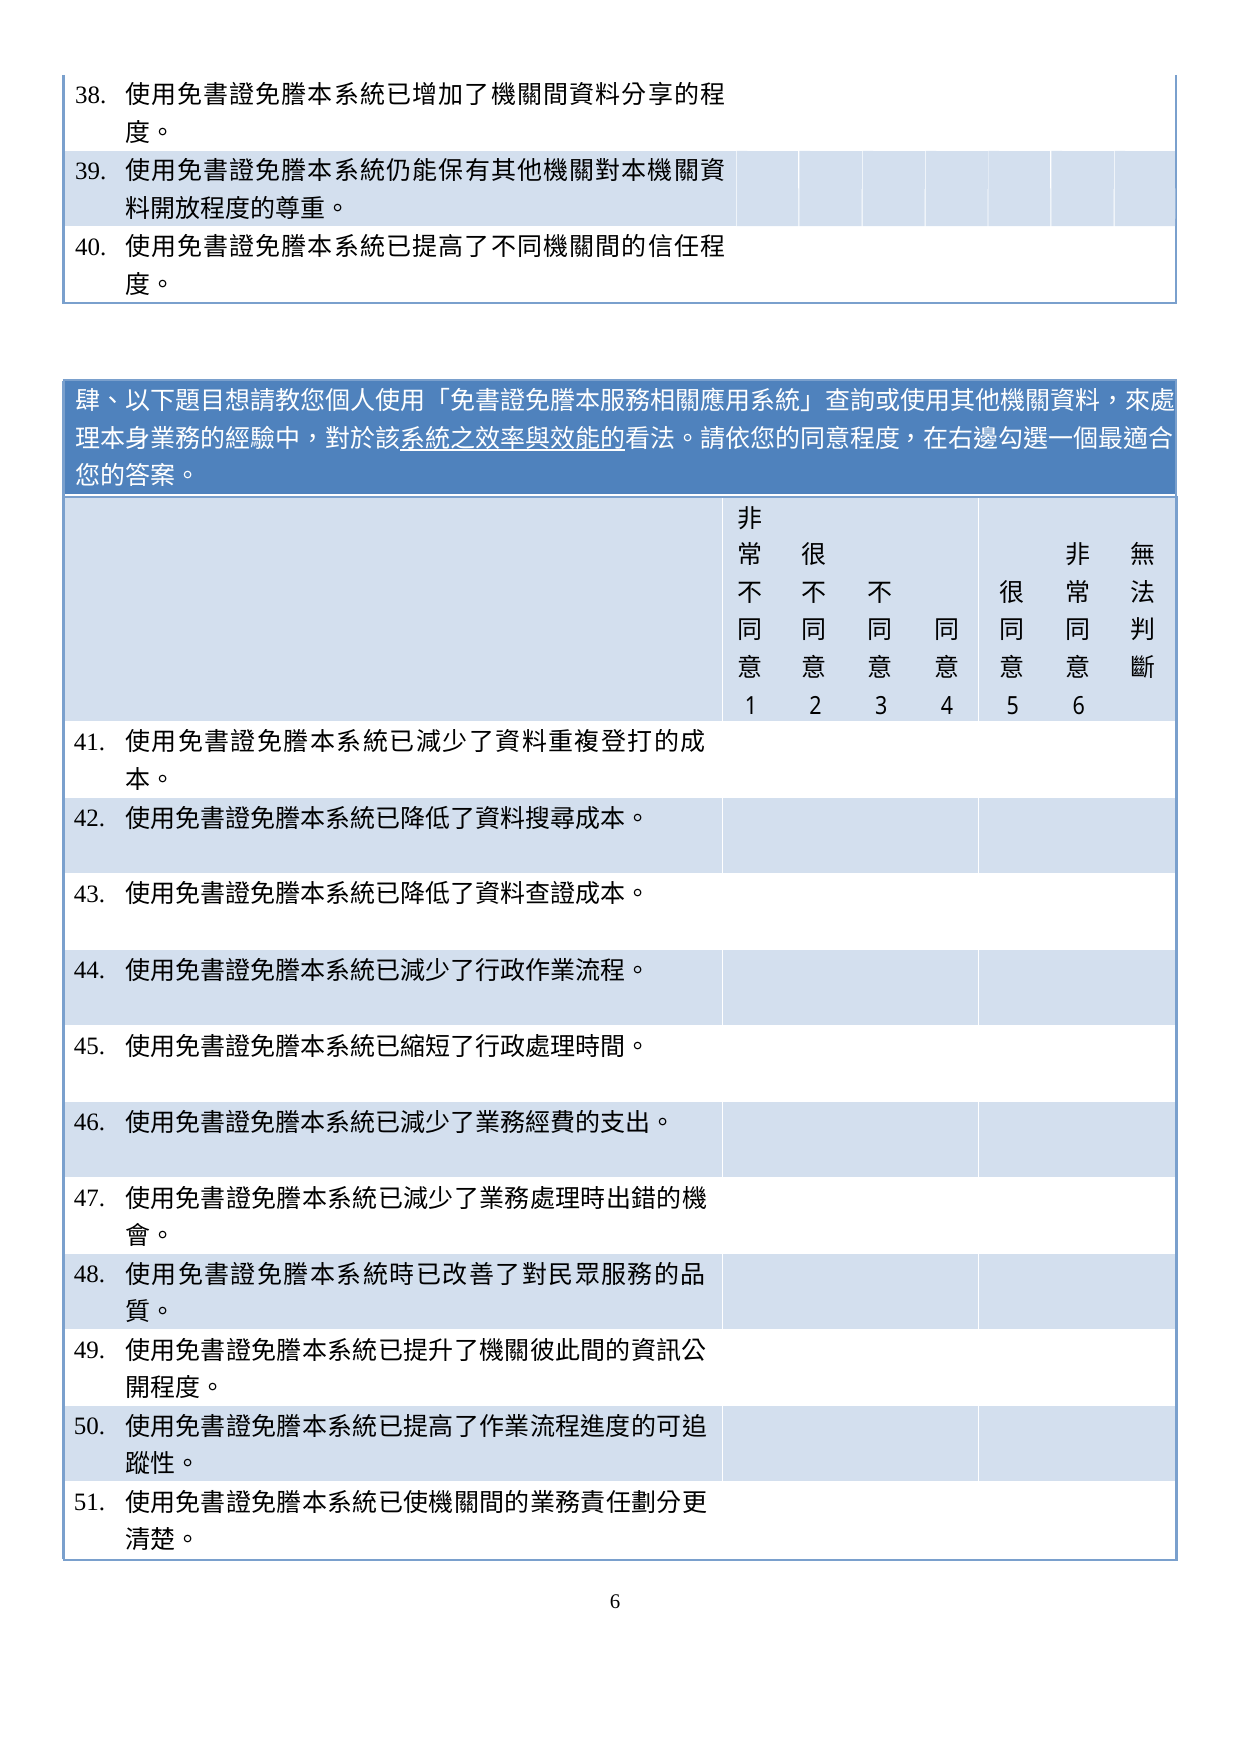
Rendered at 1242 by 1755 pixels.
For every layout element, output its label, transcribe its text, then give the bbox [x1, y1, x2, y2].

table_cell [1044, 1481, 1110, 1559]
table_header [65, 498, 722, 721]
table_cell [979, 873, 1044, 950]
table_cell 使用免書證免謄本系統已提高了作業流程進度的可追 蹤性。 [116, 1406, 722, 1481]
table_cell 47. [65, 1177, 116, 1254]
table_cell [847, 950, 913, 1025]
table_cell 45. [65, 1025, 116, 1102]
table_cell [723, 1329, 782, 1406]
table_cell [723, 1102, 782, 1177]
table_cell [1110, 1254, 1175, 1329]
table_cell 42. [65, 798, 116, 873]
table_cell [723, 873, 782, 950]
table_cell 49. [65, 1329, 116, 1406]
table_cell [913, 873, 978, 950]
table_cell [1110, 873, 1175, 950]
table_header 非 常 不 同 意 1 [723, 498, 782, 721]
table_cell [913, 1481, 978, 1559]
table_header 同 意 4 [913, 498, 978, 721]
table_cell 使用免書證免謄本系統已降低了資料查證成本。 [116, 873, 722, 950]
table_cell 48. [65, 1254, 116, 1329]
table_header 很 不 同 意 2 [782, 498, 847, 721]
table_cell [979, 1025, 1044, 1102]
table_cell [782, 873, 847, 950]
table_cell [913, 1177, 978, 1254]
table_cell [913, 1254, 978, 1329]
table_cell [979, 950, 1044, 1025]
table_cell [979, 1177, 1044, 1254]
table_cell [847, 1177, 913, 1254]
table_cell [847, 798, 913, 873]
table_cell [782, 1481, 847, 1559]
table_cell [723, 1406, 782, 1481]
table_cell 使用免書證免謄本系統已提升了機關彼此間的資訊公 開程度。 [116, 1329, 722, 1406]
table_cell [782, 1329, 847, 1406]
table_cell [913, 1102, 978, 1177]
table_cell [1110, 1025, 1175, 1102]
table_cell [1044, 1406, 1110, 1481]
table_cell [723, 1254, 782, 1329]
table_cell [913, 1406, 978, 1481]
table_cell [782, 1025, 847, 1102]
table_cell [1110, 798, 1175, 873]
table_cell 使用免書證免謄本系統已減少了資料重複登打的成 本。 [116, 721, 722, 798]
table_cell [782, 1254, 847, 1329]
table_cell 41. [65, 721, 116, 798]
table_cell [782, 1102, 847, 1177]
table_cell [1044, 1329, 1110, 1406]
table_cell [723, 1025, 782, 1102]
table_cell [1044, 798, 1110, 873]
table_cell [782, 1406, 847, 1481]
table_cell [979, 1254, 1044, 1329]
table_cell 使用免書證免謄本系統已減少了行政作業流程。 [116, 950, 722, 1025]
table_cell 46. [65, 1102, 116, 1177]
table_cell [979, 1329, 1044, 1406]
table_cell [723, 950, 782, 1025]
table_cell [847, 1254, 913, 1329]
table_cell [1044, 1254, 1110, 1329]
text 40. 使用免書證免謄本系統已提高了不同機關間的信任程 度。 [75, 226, 736, 301]
table_cell [723, 721, 782, 798]
table_cell [782, 721, 847, 798]
table_cell [913, 798, 978, 873]
table_cell [1110, 1481, 1175, 1559]
table_cell 44. [65, 950, 116, 1025]
table_header 非 常 同 意 6 [1044, 498, 1110, 721]
table_cell 51. [65, 1481, 116, 1559]
table_cell 使用免書證免謄本系統時已改善了對民眾服務的品 質。 [116, 1254, 722, 1329]
table_cell [979, 1481, 1044, 1559]
table_cell [979, 1406, 1044, 1481]
table_cell [979, 721, 1044, 798]
table_cell [1110, 1102, 1175, 1177]
table_cell [913, 1329, 978, 1406]
table_cell [1044, 1102, 1110, 1177]
table_cell [723, 798, 782, 873]
table_cell [847, 873, 913, 950]
table_cell [913, 721, 978, 798]
table_cell [847, 1329, 913, 1406]
table_cell [847, 1481, 913, 1559]
table_cell [979, 1102, 1044, 1177]
table_cell 使用免書證免謄本系統已縮短了行政處理時間。 [116, 1025, 722, 1102]
table_cell [1044, 873, 1110, 950]
table_cell [782, 798, 847, 873]
table_cell 使用免書證免謄本系統已降低了資料搜尋成本。 [116, 798, 722, 873]
table_cell [1110, 1406, 1175, 1481]
table_cell [847, 1406, 913, 1481]
table_cell [847, 1025, 913, 1102]
table_cell [847, 721, 913, 798]
table_cell [847, 1102, 913, 1177]
table_cell [1044, 721, 1110, 798]
table_cell [1110, 1177, 1175, 1254]
table_cell 使用免書證免謄本系統已減少了業務處理時出錯的機 會。 [116, 1177, 722, 1254]
table_cell [782, 1177, 847, 1254]
table_cell [1110, 950, 1175, 1025]
table_header 無 法 判 斷 [1110, 498, 1175, 721]
table_header 不 同 意 3 [847, 498, 913, 721]
table_cell 使用免書證免謄本系統已減少了業務經費的支出。 [116, 1102, 722, 1177]
table_cell 43. [65, 873, 116, 950]
text 38. 使用免書證免謄本系統已增加了機關間資料分享的程 度。 [75, 74, 736, 149]
table_cell [1110, 721, 1175, 798]
table_cell [979, 798, 1044, 873]
table_cell [1044, 1177, 1110, 1254]
table_cell [913, 950, 978, 1025]
table_cell [723, 1177, 782, 1254]
table_cell [782, 950, 847, 1025]
table_cell [1110, 1329, 1175, 1406]
table_cell [913, 1025, 978, 1102]
table_cell 使用免書證免謄本系統已使機關間的業務責任劃分更 清楚。 [116, 1481, 722, 1559]
table_cell [1044, 950, 1110, 1025]
table_header 很 同 意 5 [979, 498, 1044, 721]
table_cell 50. [65, 1406, 116, 1481]
table_cell [723, 1481, 782, 1559]
table_cell [1044, 1025, 1110, 1102]
